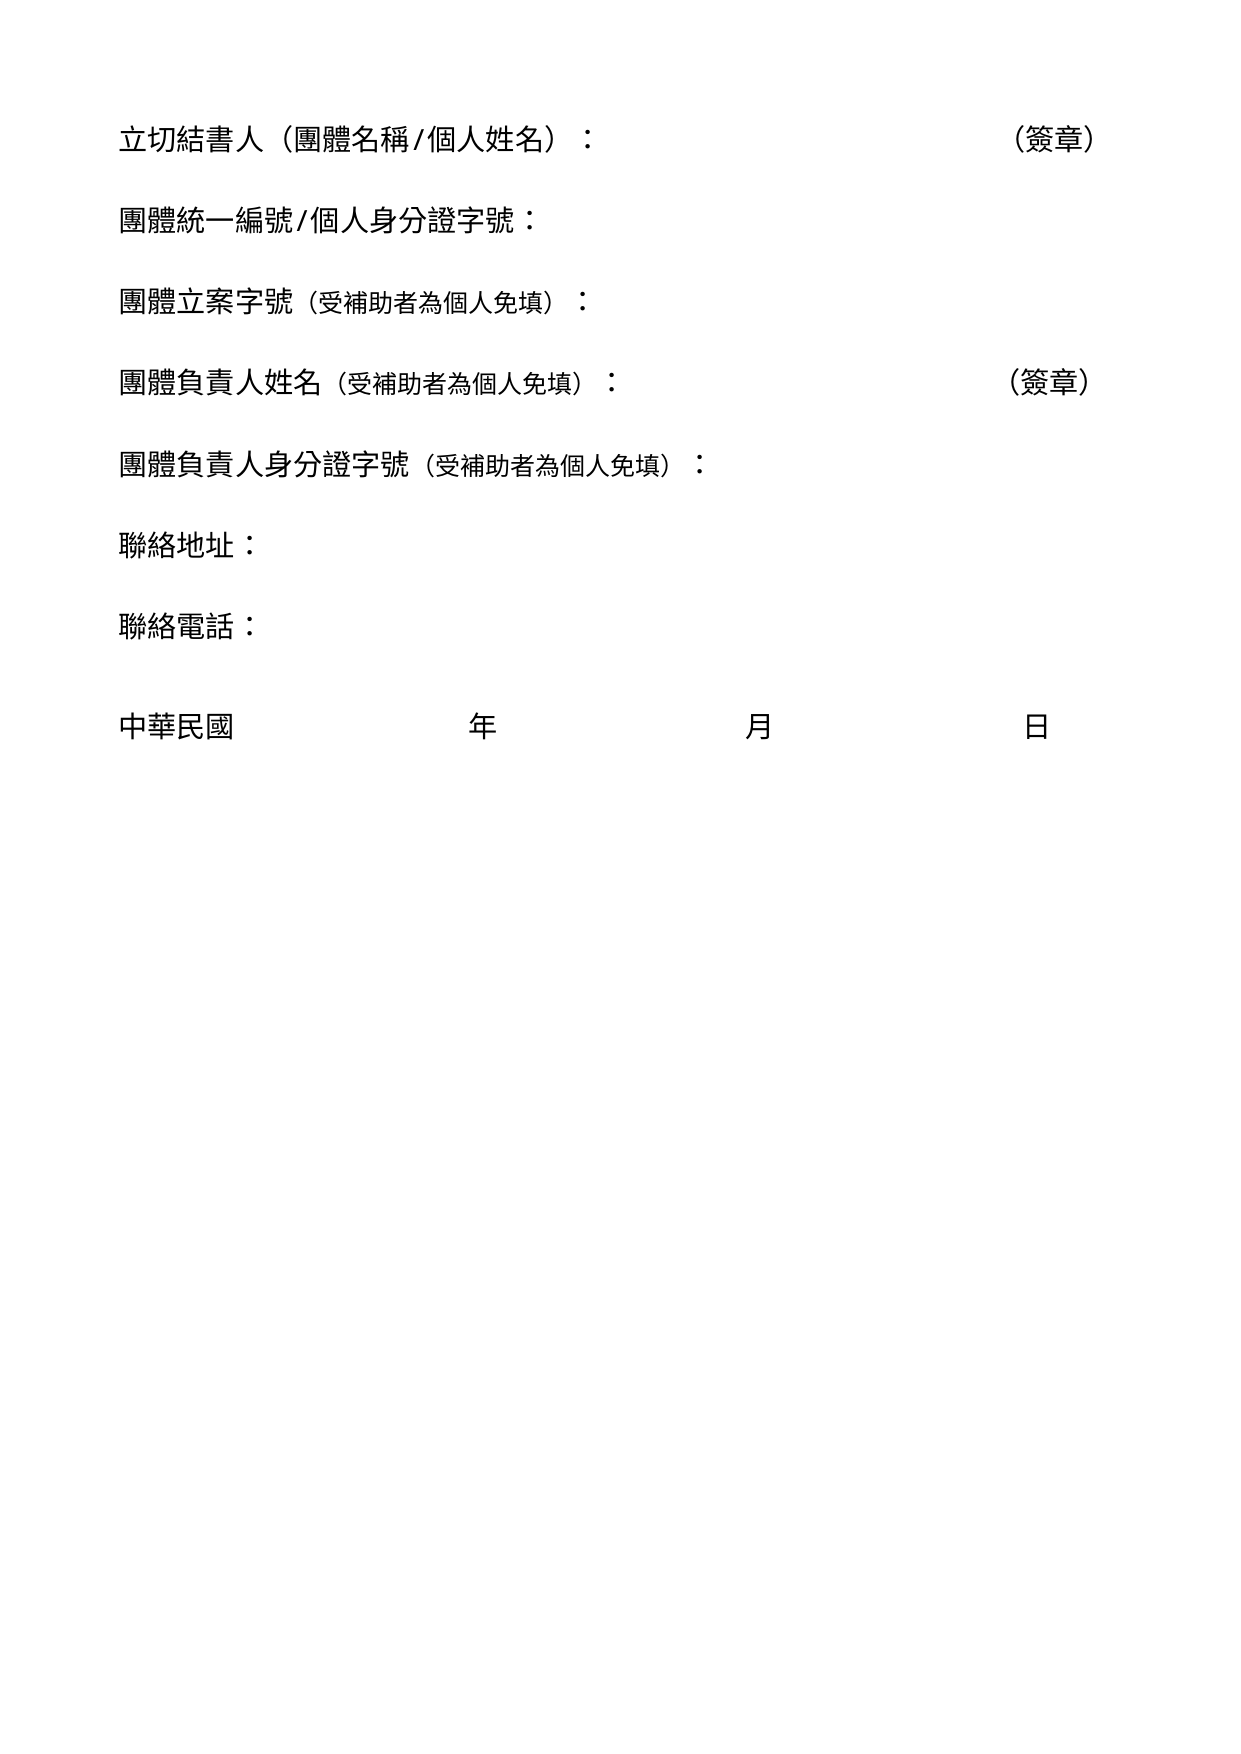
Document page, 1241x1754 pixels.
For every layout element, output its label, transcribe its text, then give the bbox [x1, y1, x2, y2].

text 聯絡電話： [118, 583, 1152, 646]
text 團體負責人姓名（受補助者為個人免填）： （簽章） [118, 339, 1152, 402]
text 團體立案字號（受補助者為個人免填）： [118, 258, 1152, 321]
text 聯絡地址： [118, 502, 1152, 564]
text 團體負責人身分證字號（受補助者為個人免填）： [118, 421, 1152, 483]
text 中華民國 年 月 日 [118, 683, 1152, 746]
text 立切結書人（團體名稱/個人姓名）： （簽章） [118, 96, 1152, 158]
text 團體統一編號/個人身分證字號： [118, 177, 1152, 239]
